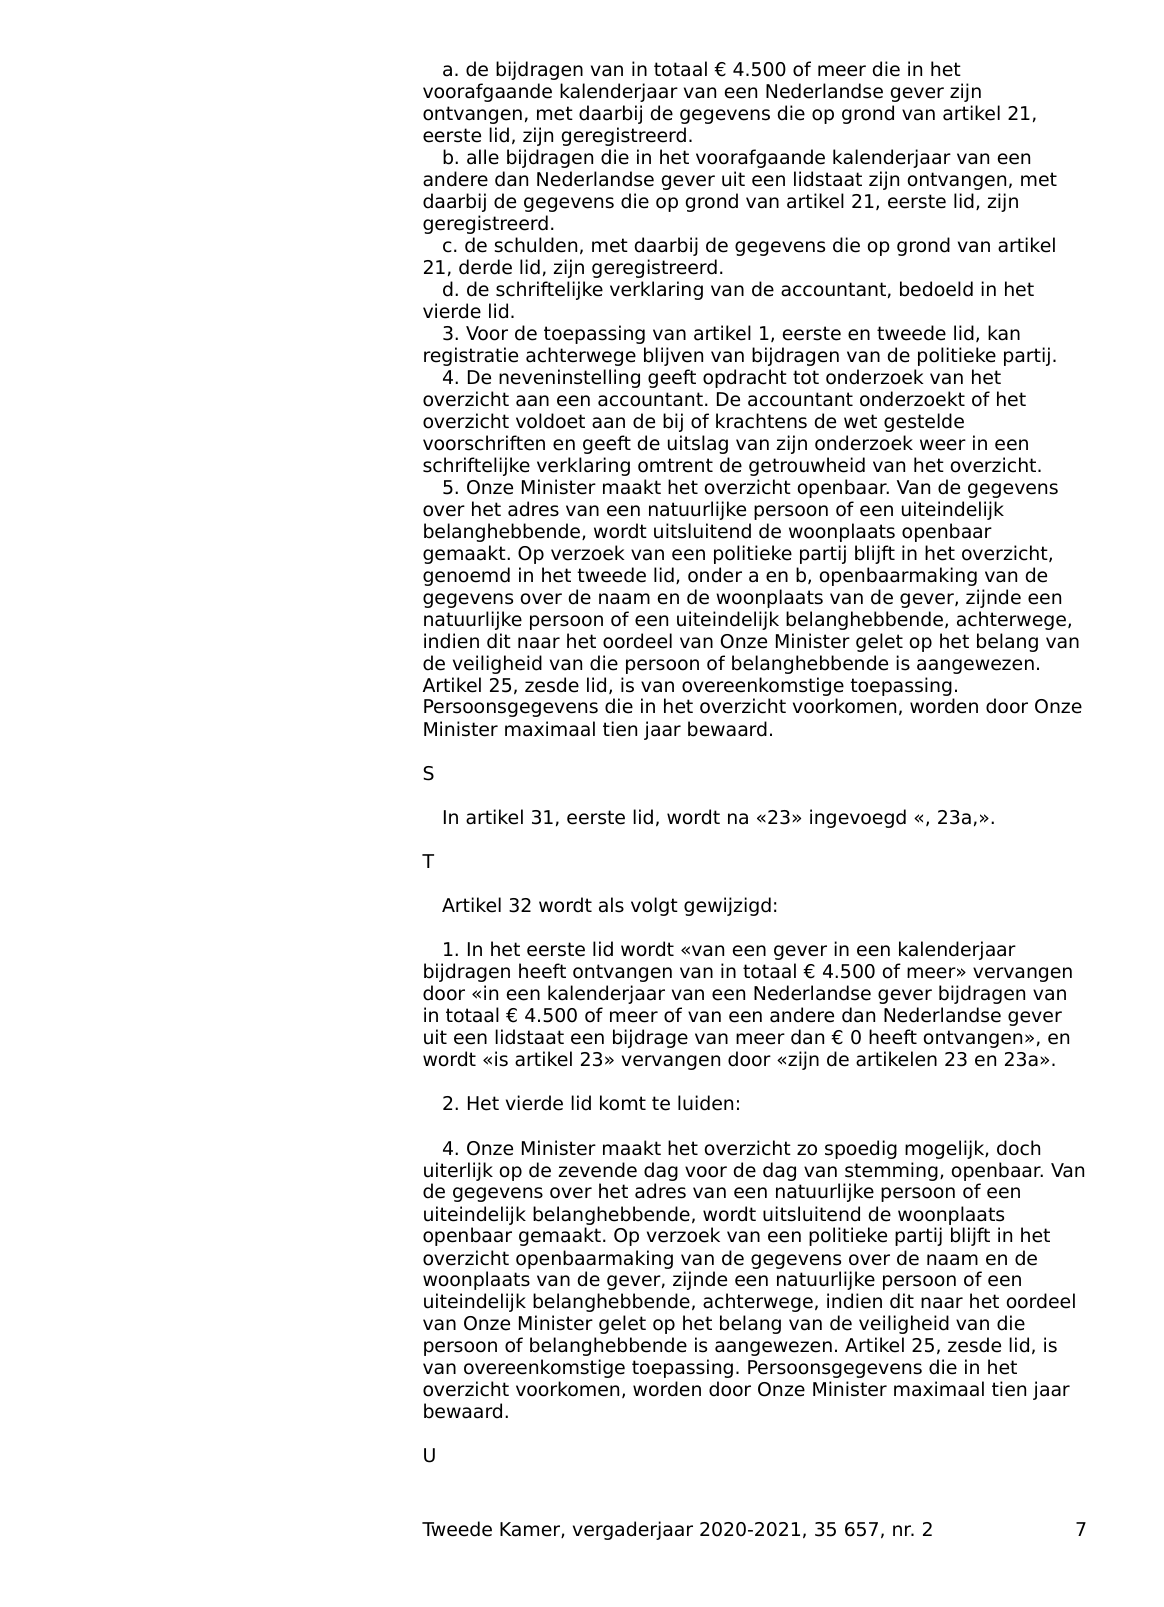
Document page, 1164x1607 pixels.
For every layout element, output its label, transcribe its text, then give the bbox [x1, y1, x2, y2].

text 3. Voor de toepassing van artikel 1, eerste en tweede lid, kan registratie achterwege blijven van bijdragen van de politieke partij. [422, 323, 1087, 367]
text c. de schulden, met daarbij de gegevens die op grond van artikel 21, derde lid, zijn geregistreerd. [422, 235, 1087, 279]
text In artikel 31, eerste lid, wordt na «23» ingevoegd «, 23a,». [422, 807, 1087, 829]
text 5. Onze Minister maakt het overzicht openbaar. Van de gegevens over het adres van een natuurlijke persoon of een uiteindelijk belanghebbende, wordt uitsluitend de woonplaats openbaar gemaakt. Op verzoek van een politieke partij blijft in het overzicht, genoemd in het tweede lid, onder a en b, openbaarmaking van de gegevens over de naam en de woonplaats van de gever, zijnde een natuurlijke persoon of een uiteindelijk belanghebbende, achterwege, indien dit naar het oordeel van Onze Minister gelet op het belang van de veiligheid van die persoon of belanghebbende is aangewezen. Artikel 25, zesde lid, is van overeenkomstige toepassing. Persoonsgegevens die in het overzicht voorkomen, worden door Onze Minister maximaal tien jaar bewaard. [422, 477, 1087, 740]
text U [422, 1445, 1087, 1467]
text 4. De neveninstelling geeft opdracht tot onderzoek van het overzicht aan een accountant. De accountant onderzoekt of het overzicht voldoet aan de bij of krachtens de wet gestelde voorschriften en geeft de uitslag van zijn onderzoek weer in een schriftelijke verklaring omtrent de getrouwheid van het overzicht. [422, 367, 1087, 477]
text 1. In het eerste lid wordt «van een gever in een kalenderjaar bijdragen heeft ontvangen van in totaal € 4.500 of meer» vervangen door «in een kalenderjaar van een Nederlandse gever bijdragen van in totaal € 4.500 of meer of van een andere dan Nederlandse gever uit een lidstaat een bijdrage van meer dan € 0 heeft ontvangen», en wordt «is artikel 23» vervangen door «zijn de artikelen 23 en 23a». [422, 939, 1087, 1071]
text b. alle bijdragen die in het voorafgaande kalenderjaar van een andere dan Nederlandse gever uit een lidstaat zijn ontvangen, met daarbij de gegevens die op grond van artikel 21, eerste lid, zijn geregistreerd. [422, 147, 1087, 235]
text 2. Het vierde lid komt te luiden: [422, 1093, 1087, 1115]
text T [422, 851, 1087, 873]
text d. de schriftelijke verklaring van de accountant, bedoeld in het vierde lid. [422, 279, 1087, 323]
text 4. Onze Minister maakt het overzicht zo spoedig mogelijk, doch uiterlijk op de zevende dag voor de dag van stemming, openbaar. Van de gegevens over het adres van een natuurlijke persoon of een uiteindelijk belanghebbende, wordt uitsluitend de woonplaats openbaar gemaakt. Op verzoek van een politieke partij blijft in het overzicht openbaarmaking van de gegevens over de naam en de woonplaats van de gever, zijnde een natuurlijke persoon of een uiteindelijk belanghebbende, achterwege, indien dit naar het oordeel van Onze Minister gelet op het belang van de veiligheid van die persoon of belanghebbende is aangewezen. Artikel 25, zesde lid, is van overeenkomstige toepassing. Persoonsgegevens die in het overzicht voorkomen, worden door Onze Minister maximaal tien jaar bewaard. [422, 1137, 1087, 1423]
text Artikel 32 wordt als volgt gewijzigd: [422, 895, 1087, 917]
text a. de bijdragen van in totaal € 4.500 of meer die in het voorafgaande kalenderjaar van een Nederlandse gever zijn ontvangen, met daarbij de gegevens die op grond van artikel 21, eerste lid, zijn geregistreerd. [422, 59, 1087, 147]
text S [422, 763, 1087, 784]
